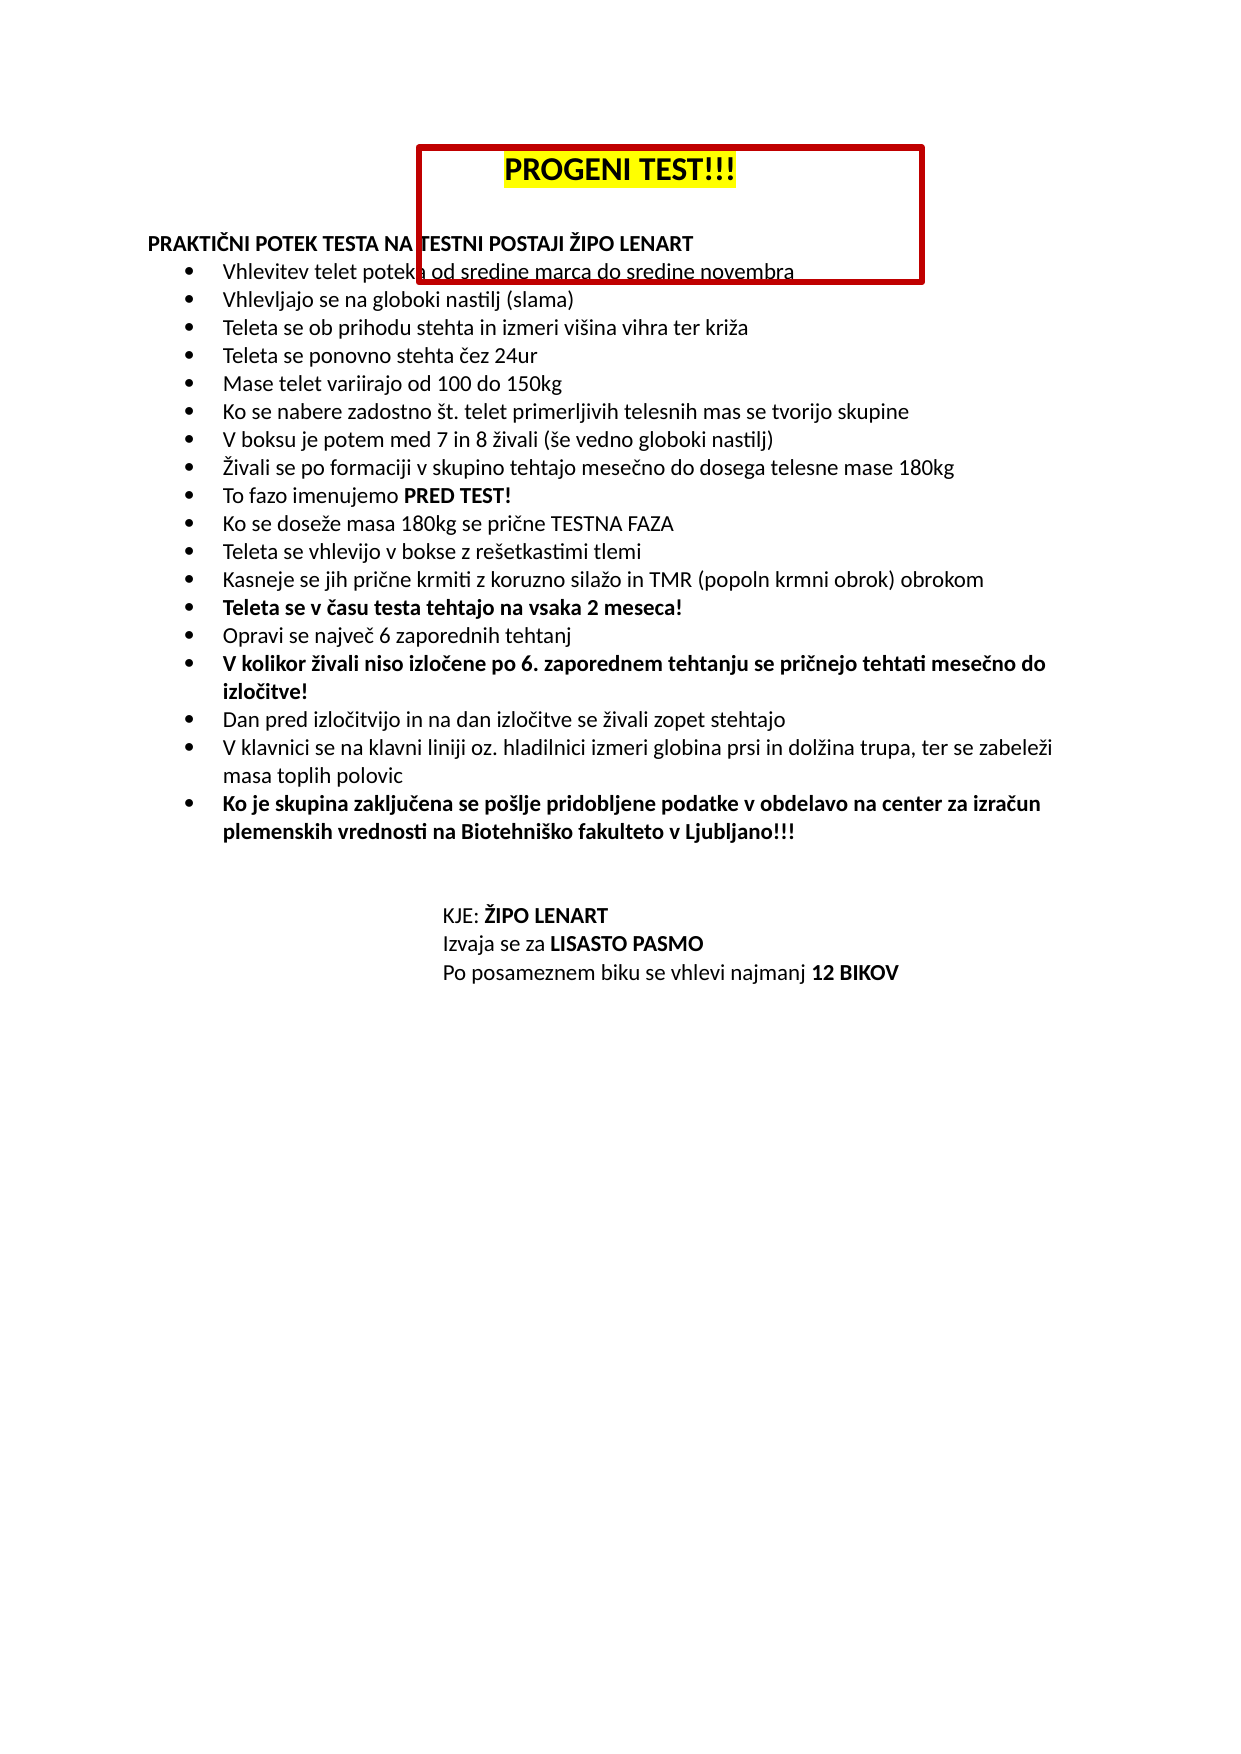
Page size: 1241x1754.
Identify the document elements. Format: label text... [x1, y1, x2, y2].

list Živali se po formaciji v skupino tehtajo mesečno do dosega telesne mase 180kg [185, 453, 1093, 481]
list Teleta se ob prihodu stehta in izmeri višina vihra ter križa [185, 313, 1093, 341]
text [148, 148, 416, 188]
list Vhlevitev telet poteka od sredine marca do sredine novembra [422, 257, 919, 279]
list Opravi se največ 6 zaporednih tehtanj [185, 621, 1093, 649]
text Izvaja se za LISASTO PASMO [443, 929, 1093, 958]
text PROGENI TEST!!! [422, 151, 919, 188]
list Mase telet variirajo od 100 do 150kg [185, 369, 1093, 397]
list V boksu je potem med 7 in 8 živali (še vedno globoki nastilj) [185, 425, 1093, 453]
list V klavnici se na klavni liniji oz. hladilnici izmeri globina prsi in dolžina trupa, ter se zabeleži masa toplih polovic [185, 733, 1093, 789]
list Teleta se vhlevijo v bokse z rešetkastimi tlemi [185, 537, 1093, 565]
list To fazo imenujemo PRED TEST! [185, 481, 1093, 509]
text PRAKTIČNI POTEK TESTA NA TESTNI POSTAJI ŽIPO LENART [148, 229, 416, 257]
list Ko se doseže masa 180kg se prične TESTNA FAZA [185, 509, 1093, 537]
list Kasneje se jih prične krmiti z koruzno silažo in TMR (popoln krmni obrok) obrokom [185, 565, 1093, 593]
list Vhlevitev telet poteka od sredine marca do sredine novembra [185, 257, 416, 285]
text PRAKTIČNI POTEK TESTA NA TESTNI POSTAJI ŽIPO LENART [925, 229, 1093, 257]
text Po posameznem biku se vhlevi najmanj 12 BIKOV [443, 958, 1093, 986]
text [925, 148, 1093, 188]
list Ko se nabere zadostno št. telet primerljivih telesnih mas se tvorijo skupine [185, 397, 1093, 425]
list Vhlevitev telet poteka od sredine marca do sredine novembra [925, 257, 1093, 285]
list Teleta se v času testa tehtajo na vsaka 2 meseca! [185, 593, 1093, 621]
list Dan pred izločitvijo in na dan izločitve se živali zopet stehtajo [185, 705, 1093, 733]
list V kolikor živali niso izločene po 6. zaporednem tehtanju se pričnejo tehtati mesečno do izločitve! [185, 649, 1093, 705]
text PRAKTIČNI POTEK TESTA NA TESTNI POSTAJI ŽIPO LENART [422, 229, 919, 257]
list Vhlevljajo se na globoki nastilj (slama) [185, 285, 1093, 313]
text KJE: ŽIPO LENART [443, 902, 1093, 929]
list Teleta se ponovno stehta čez 24ur [185, 341, 1093, 369]
list Ko je skupina zaključena se pošlje pridobljene podatke v obdelavo na center za izračun plemenskih vrednosti na Biotehniško fakulteto v Ljubljano!!! [185, 789, 1093, 846]
